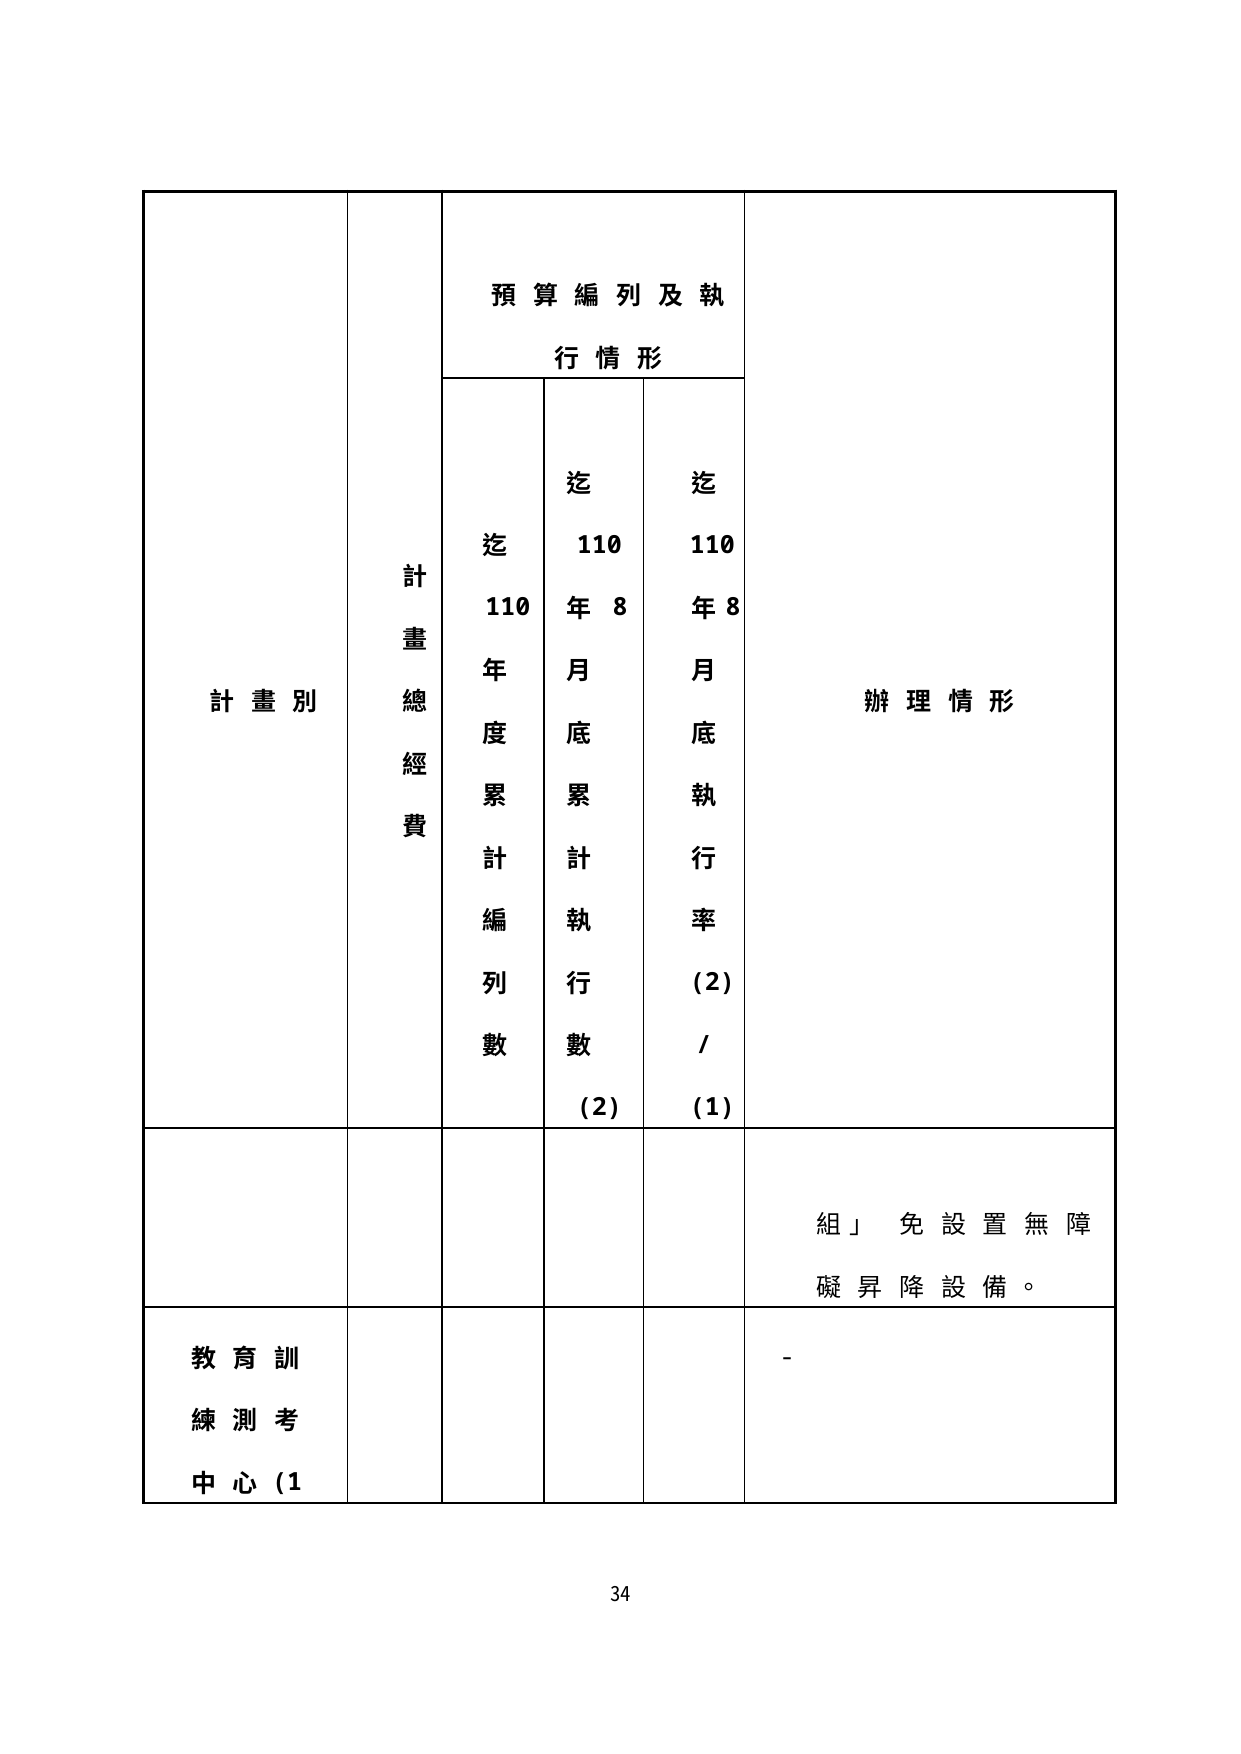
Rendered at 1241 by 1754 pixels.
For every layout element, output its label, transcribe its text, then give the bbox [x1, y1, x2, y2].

table_cell [348, 1308, 441, 1502]
table_cell 組」免設置無障礙昇降設備。 [745, 1129, 1114, 1306]
table_cell [145, 1129, 347, 1306]
table_cell - [745, 1308, 1114, 1502]
table_cell 迄110年度累計編列數 [443, 379, 543, 1127]
table_cell 教育訓練測考中心(1 [145, 1308, 347, 1502]
table_cell [545, 1308, 643, 1502]
table_cell [644, 1308, 744, 1502]
table_cell [545, 1129, 643, 1306]
table_header 辦理情形 [745, 193, 1114, 1127]
table_cell 迄110年8月底執行率(2)/(1) [644, 379, 744, 1127]
table_cell [348, 1129, 441, 1306]
table_cell [443, 1129, 543, 1306]
table_cell [443, 1308, 543, 1502]
table_cell [644, 1129, 744, 1306]
table_header 計畫別 [145, 193, 347, 1127]
table_header 計畫 總經費 [348, 193, 441, 1127]
table_cell 迄110年8月底累計執行數(2) [545, 379, 643, 1127]
table_header 預算編列及執行情形 [443, 193, 744, 377]
